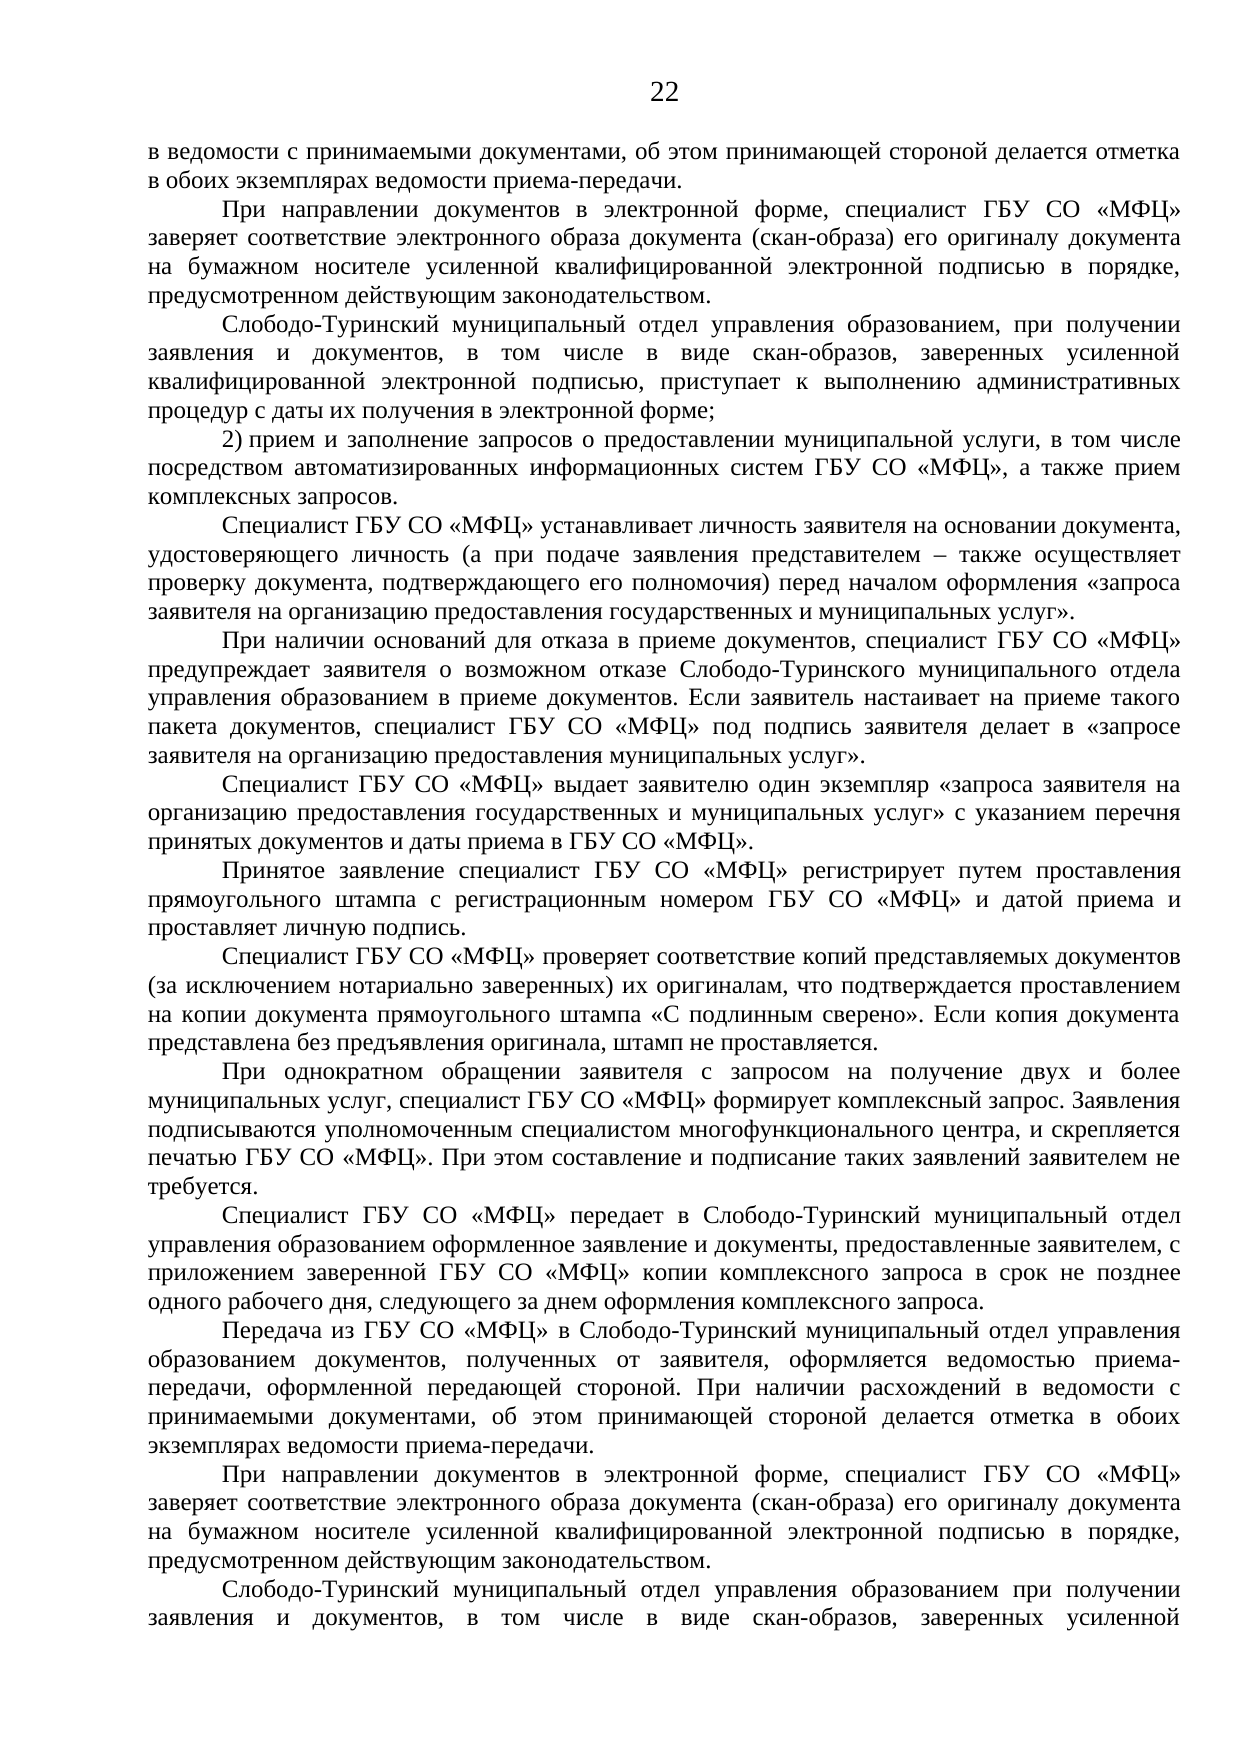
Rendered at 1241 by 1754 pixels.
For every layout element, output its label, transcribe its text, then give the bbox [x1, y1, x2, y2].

text При направлении документов в электронной форме, специалист ГБУ СО «МФЦ» заверяет соответствие электронного образа документа (скан-образа) его оригиналу документа на бумажном носителе усиленной квалифицированной электронной подписью в порядке, предусмотренном действующим законодательством. [148, 1459, 1181, 1574]
text Принятое заявление специалист ГБУ СО «МФЦ» регистрирует путем проставления прямоугольного штампа с регистрационным номером ГБУ СО «МФЦ» и датой приема и проставляет личную подпись. [148, 855, 1181, 941]
text При наличии оснований для отказа в приеме документов, специалист ГБУ СО «МФЦ» предупреждает заявителя о возможном отказе Слободо-Туринского муниципального отдела управления образованием в приеме документов. Если заявитель настаивает на приеме такого пакета документов, специалист ГБУ СО «МФЦ» под подпись заявителя делает в «запросе заявителя на организацию предоставления муниципальных услуг». [148, 625, 1181, 769]
text Передача из ГБУ СО «МФЦ» в Слободо-Туринский муниципальный отдел управления образованием документов, полученных от заявителя, оформляется ведомостью приема-передачи, оформленной передающей стороной. При наличии расхождений в ведомости с принимаемыми документами, об этом принимающей стороной делается отметка в обоих экземплярах ведомости приема-передачи. [148, 1315, 1181, 1459]
text Специалист ГБУ СО «МФЦ» передает в Слободо-Туринский муниципальный отдел управления образованием оформленное заявление и документы, предоставленные заявителем, с приложением заверенной ГБУ СО «МФЦ» копии комплексного запроса в срок не позднее одного рабочего дня, следующего за днем оформления комплексного запроса. [148, 1200, 1181, 1315]
text При однократном обращении заявителя с запросом на получение двух и более муниципальных услуг, специалист ГБУ СО «МФЦ» формирует комплексный запрос. Заявления подписываются уполномоченным специалистом многофункционального центра, и скрепляется печатью ГБУ СО «МФЦ». При этом составление и подписание таких заявлений заявителем не требуется. [148, 1056, 1181, 1200]
text 2) прием и заполнение запросов о предоставлении муниципальной услуги, в том числе посредством автоматизированных информационных систем ГБУ СО «МФЦ», а также прием комплексных запросов. [148, 424, 1181, 510]
text Специалист ГБУ СО «МФЦ» выдает заявителю один экземпляр «запроса заявителя на организацию предоставления государственных и муниципальных услуг» с указанием перечня принятых документов и даты приема в ГБУ СО «МФЦ». [148, 769, 1181, 855]
text в ведомости с принимаемыми документами, об этом принимающей стороной делается отметка в обоих экземплярах ведомости приема-передачи. [148, 136, 1181, 194]
text Слободо-Туринский муниципальный отдел управления образованием при получении заявления и документов, в том числе в виде скан-образов, заверенных усиленной [148, 1574, 1181, 1631]
text Слободо-Туринский муниципальный отдел управления образованием, при получении заявления и документов, в том числе в виде скан-образов, заверенных усиленной квалифицированной электронной подписью, приступает к выполнению административных процедур с даты их получения в электронной форме; [148, 309, 1181, 424]
text Специалист ГБУ СО «МФЦ» проверяет соответствие копий представляемых документов (за исключением нотариально заверенных) их оригиналам, что подтверждается проставлением на копии документа прямоугольного штампа «С подлинным сверено». Если копия документа представлена без предъявления оригинала, штамп не проставляется. [148, 941, 1181, 1056]
text При направлении документов в электронной форме, специалист ГБУ СО «МФЦ» заверяет соответствие электронного образа документа (скан-образа) его оригиналу документа на бумажном носителе усиленной квалифицированной электронной подписью в порядке, предусмотренном действующим законодательством. [148, 194, 1181, 309]
text Специалист ГБУ СО «МФЦ» устанавливает личность заявителя на основании документа, удостоверяющего личность (а при подаче заявления представителем – также осуществляет проверку документа, подтверждающего его полномочия) перед началом оформления «запроса заявителя на организацию предоставления государственных и муниципальных услуг». [148, 510, 1181, 625]
